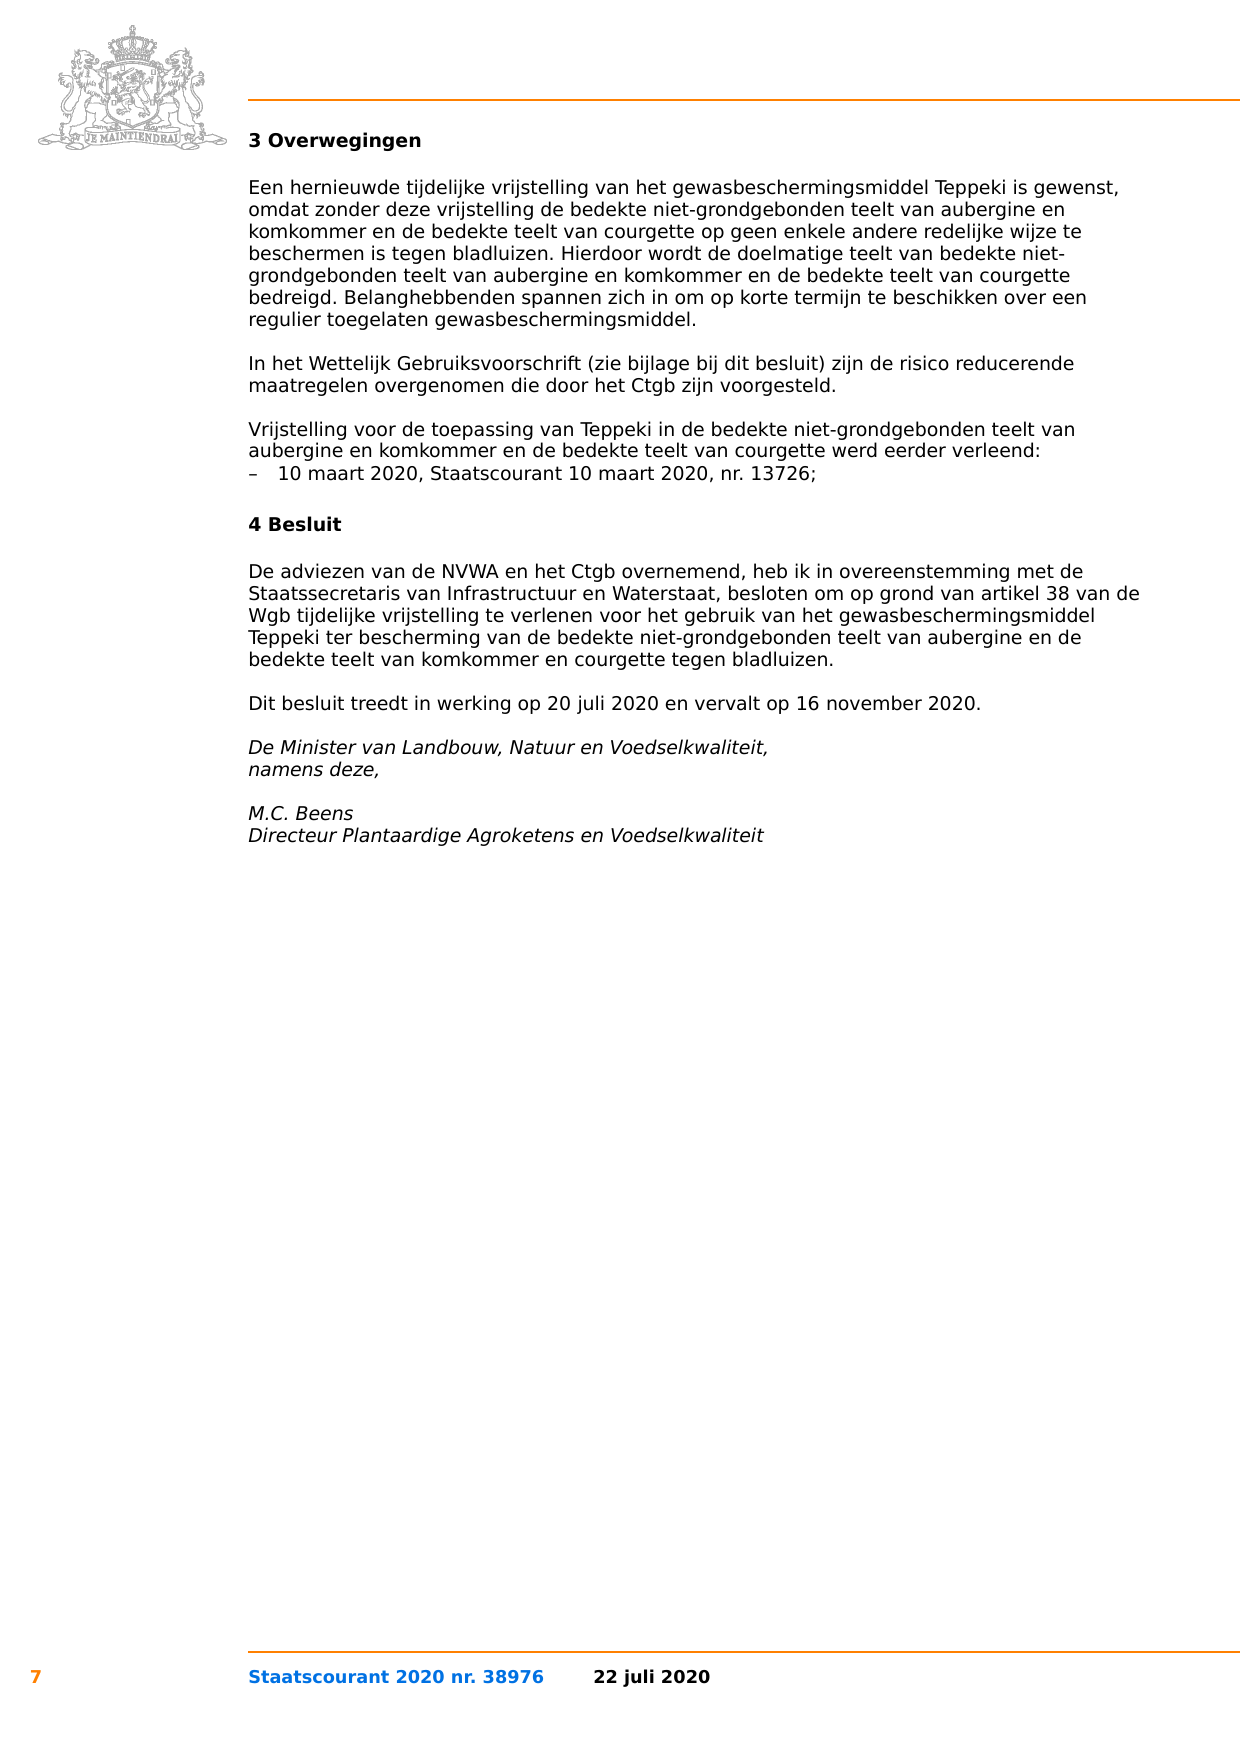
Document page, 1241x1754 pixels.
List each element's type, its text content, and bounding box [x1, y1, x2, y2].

text De Minister van Landbouw, Natuur en Voedselkwaliteit, namens deze, M.C. Beens Directeur Plantaardige Agroketens en Voedselkwaliteit [248, 737, 1163, 847]
subtitle 4 Besluit [248, 514, 1163, 536]
subtitle 3 Overwegingen [248, 130, 1163, 152]
text De adviezen van de NVWA en het Ctgb overnemend, heb ik in overeenstemming met de Staatssecretaris van Infrastructuur en Waterstaat, besloten om op grond van artikel 38 van de Wgb tijdelijke vrijstelling te verlenen voor het gebruik van het gewasbeschermingsmiddel Teppeki ter bescherming van de bedekte niet-grondgebonden teelt van aubergine en de bedekte teelt van komkommer en courgette tegen bladluizen. [248, 561, 1163, 671]
text Vrijstelling voor de toepassing van Teppeki in de bedekte niet-grondgebonden teelt van aubergine en komkommer en de bedekte teelt van courgette werd eerder verleend: [248, 418, 1163, 462]
picture [38, 25, 227, 150]
text – 10 maart 2020, Staatscourant 10 maart 2020, nr. 13726; [248, 462, 1163, 484]
text In het Wettelijk Gebruiksvoorschrift (zie bijlage bij dit besluit) zijn de risico reducerende maatregelen overgenomen die door het Ctgb zijn voorgesteld. [248, 353, 1163, 397]
text Dit besluit treedt in werking op 20 juli 2020 en vervalt op 16 november 2020. [248, 693, 1163, 715]
text Een hernieuwde tijdelijke vrijstelling van het gewasbeschermingsmiddel Teppeki is gewenst, omdat zonder deze vrijstelling de bedekte niet-grondgebonden teelt van aubergine en komkommer en de bedekte teelt van courgette op geen enkele andere redelijke wijze te beschermen is tegen bladluizen. Hierdoor wordt de doelmatige teelt van bedekte niet-grondgebonden teelt van aubergine en komkommer en de bedekte teelt van courgette bedreigd. Belanghebbenden spannen zich in om op korte termijn te beschikken over een regulier toegelaten gewasbeschermingsmiddel. [248, 177, 1163, 331]
